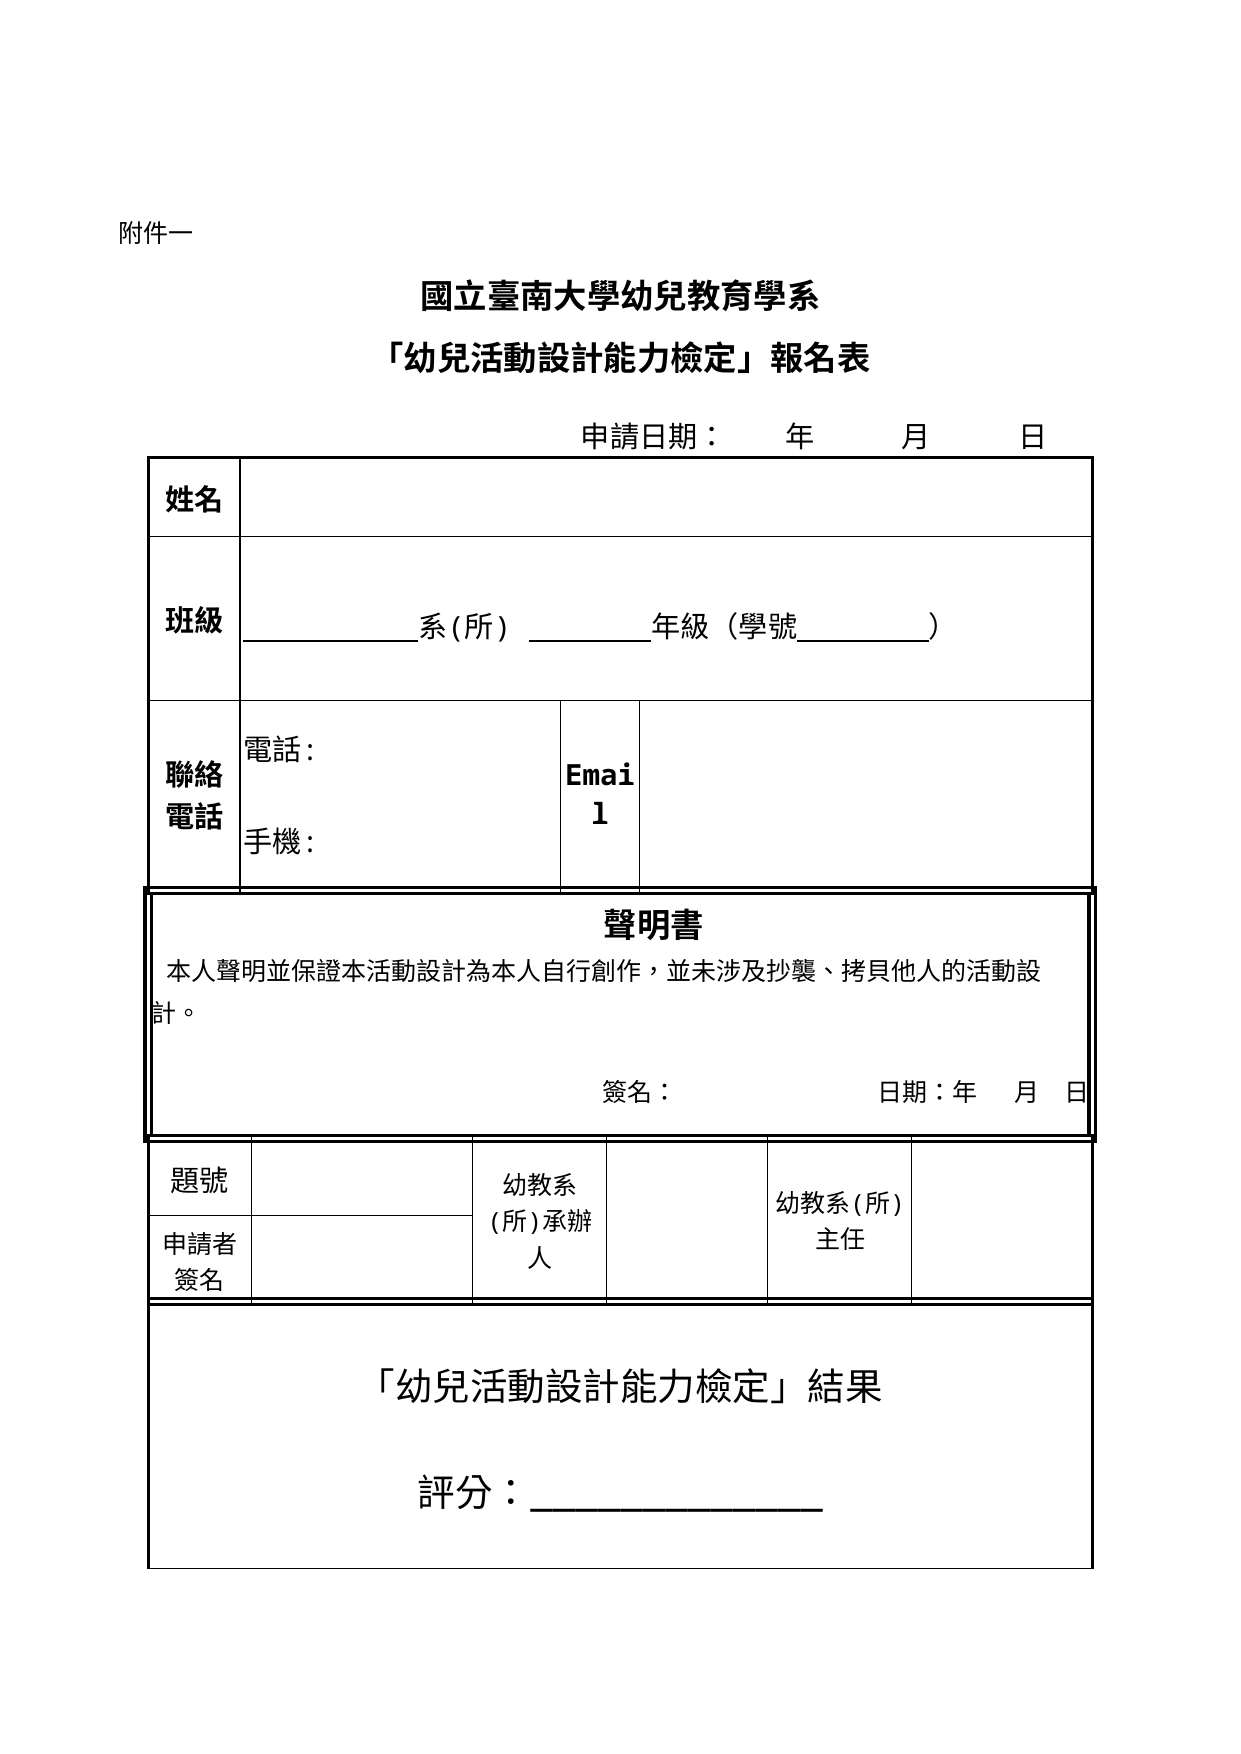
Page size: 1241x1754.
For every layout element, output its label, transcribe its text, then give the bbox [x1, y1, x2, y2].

table_cell Email [561, 701, 639, 886]
table_cell [252, 1143, 472, 1215]
table_header [241, 459, 1091, 536]
text 附件一 [118, 189, 1122, 252]
table_cell 申請者 簽名 [150, 1216, 251, 1297]
text 國立臺南大學幼兒教育學系 [118, 252, 1122, 314]
table_cell 幼教系(所)承辦人 [473, 1143, 606, 1297]
table_cell 系(所) 年級（學號 ） [241, 537, 1091, 700]
table_cell [640, 701, 1091, 886]
table_header 姓名 [150, 459, 239, 536]
table_cell 電話: 手機: [241, 701, 560, 886]
table_cell 題號 [150, 1143, 251, 1215]
table_cell 班級 [150, 537, 239, 700]
text 申請日期： 年 月 日 [118, 413, 1047, 456]
table_cell 幼教系(所)主任 [768, 1143, 911, 1297]
table_cell [607, 1143, 767, 1297]
table_cell 聲明書 本人聲明並保證本活動設計為本人自行創作，並未涉及抄襲、拷貝他人的活動設計。 簽名： 日期：年 月 日 [153, 895, 1087, 1134]
table_cell [912, 1143, 1091, 1297]
text 「幼兒活動設計能力檢定」報名表 [118, 314, 1122, 377]
table_cell 「幼兒活動設計能力檢定」結果 評分：_____________ [150, 1306, 1091, 1568]
table_cell [252, 1216, 472, 1297]
table_cell 聯絡 電話 [150, 701, 239, 886]
